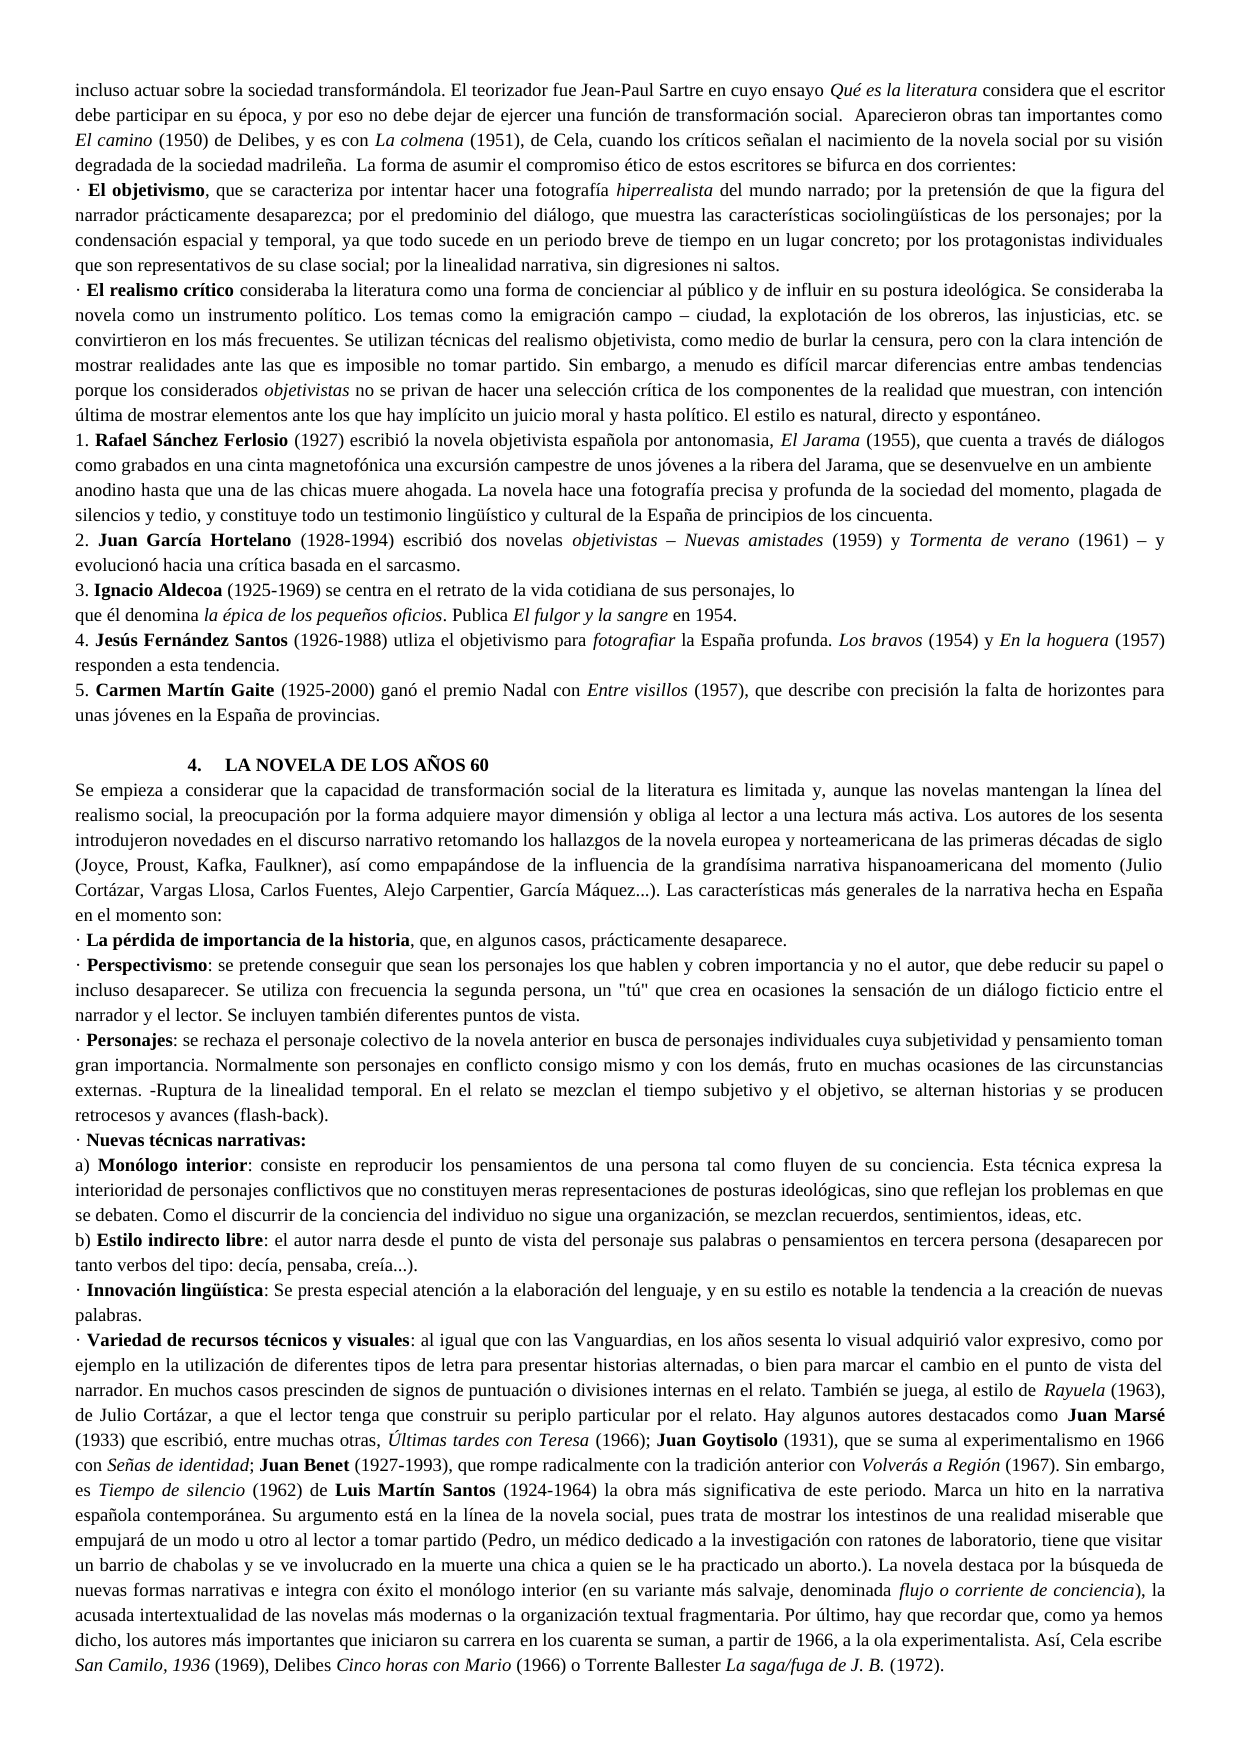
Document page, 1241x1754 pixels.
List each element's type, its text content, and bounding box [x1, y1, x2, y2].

text · La pérdida de importancia de la historia, que, en algunos casos, prácticamente desaparece. [75, 925, 1165, 950]
text · El objetivismo, que se caracteriza por intentar hacer una fotografía hiperrealista del mundo narrado; por la pretensión de que la figura del narrador prácticamente desaparezca; por el predominio del diálogo, que muestra las características sociolingüísticas de los personajes; por la condensación espacial y temporal, ya que todo sucede en un periodo breve de tiempo en un lugar concreto; por los protagonistas individuales que son representativos de su clase social; por la linealidad narrativa, sin digresiones ni saltos. [75, 175, 1165, 275]
text que él denomina la épica de los pequeños oficios. Publica El fulgor y la sangre en 1954. [75, 600, 1165, 625]
text anodino hasta que una de las chicas muere ahogada. La novela hace una fotografía precisa y profunda de la sociedad del momento, plagada de silencios y tedio, y constituye todo un testimonio lingüístico y cultural de la España de principios de los cincuenta. [75, 475, 1165, 525]
text 3. Ignacio Aldecoa (1925-1969) se centra en el retrato de la vida cotidiana de sus personajes, lo [75, 575, 1165, 600]
text · Nuevas técnicas narrativas: [75, 1125, 1165, 1150]
text 1. Rafael Sánchez Ferlosio (1927) escribió la novela objetivista española por antonomasia, El Jarama (1955), que cuenta a través de diálogos como grabados en una cinta magnetofónica una excursión campestre de unos jóvenes a la ribera del Jarama, que se desenvuelve en un ambiente [75, 425, 1165, 475]
text · Innovación lingüística: Se presta especial atención a la elaboración del lenguaje, y en su estilo es notable la tendencia a la creación de nuevas palabras. [75, 1275, 1165, 1325]
text · Perspectivismo: se pretende conseguir que sean los personajes los que hablen y cobren importancia y no el autor, que debe reducir su papel o incluso desaparecer. Se utiliza con frecuencia la segunda persona, un "tú" que crea en ocasiones la sensación de un diálogo ficticio entre el narrador y el lector. Se incluyen también diferentes puntos de vista. [75, 950, 1165, 1025]
text a) Monólogo interior: consiste en reproducir los pensamientos de una persona tal como fluyen de su conciencia. Esta técnica expresa la interioridad de personajes conflictivos que no constituyen meras representaciones de posturas ideológicas, sino que reflejan los problemas en que se debaten. Como el discurrir de la conciencia del individuo no sigue una organización, se mezclan recuerdos, sentimientos, ideas, etc. [75, 1150, 1165, 1225]
text 5. Carmen Martín Gaite (1925-2000) ganó el premio Nadal con Entre visillos (1957), que describe con precisión la falta de horizontes para unas jóvenes en la España de provincias. [75, 675, 1165, 725]
text 4. Jesús Fernández Santos (1926-1988) utliza el objetivismo para fotografiar la España profunda. Los bravos (1954) y En la hoguera (1957) responden a esta tendencia. [75, 625, 1165, 675]
text · Variedad de recursos técnicos y visuales: al igual que con las Vanguardias, en los años sesenta lo visual adquirió valor expresivo, como por ejemplo en la utilización de diferentes tipos de letra para presentar historias alternadas, o bien para marcar el cambio en el punto de vista del narrador. En muchos casos prescinden de signos de puntuación o divisiones internas en el relato. También se juega, al estilo de Rayuela (1963), de Julio Cortázar, a que el lector tenga que construir su periplo particular por el relato. Hay algunos autores destacados como Juan Marsé (1933) que escribió, entre muchas otras, Últimas tardes con Teresa (1966); Juan Goytisolo (1931), que se suma al experimentalismo en 1966 con Señas de identidad; Juan Benet (1927-1993), que rompe radicalmente con la tradición anterior con Volverás a Región (1967). Sin embargo, es Tiempo de silencio (1962) de Luis Martín Santos (1924-1964) la obra más significativa de este periodo. Marca un hito en la narrativa española contemporánea. Su argumento está en la línea de la novela social, pues trata de mostrar los intestinos de una realidad miserable que empujará de un modo u otro al lector a tomar partido (Pedro, un médico dedicado a la investigación con ratones de laboratorio, tiene que visitar un barrio de chabolas y se ve involucrado en la muerte una chica a quien se le ha practicado un aborto.). La novela destaca por la búsqueda de nuevas formas narrativas e integra con éxito el monólogo interior (en su variante más salvaje, denominada flujo o corriente de conciencia), la acusada intertextualidad de las novelas más modernas o la organización textual fragmentaria. Por último, hay que recordar que, como ya hemos dicho, los autores más importantes que iniciaron su carrera en los cuarenta se suman, a partir de 1966, a la ola experimentalista. Así, Cela escribe San Camilo, 1936 (1969), Delibes Cinco horas con Mario (1966) o Torrente Ballester La saga/fuga de J. B. (1972). [75, 1325, 1165, 1675]
list LA NOVELA DE LOS AÑOS 60 [187, 750, 1165, 775]
text b) Estilo indirecto libre: el autor narra desde el punto de vista del personaje sus palabras o pensamientos en tercera persona (desaparecen por tanto verbos del tipo: decía, pensaba, creía...). [75, 1225, 1165, 1275]
text · El realismo crítico consideraba la literatura como una forma de concienciar al público y de influir en su postura ideológica. Se consideraba la novela como un instrumento político. Los temas como la emigración campo – ciudad, la explotación de los obreros, las injusticias, etc. se convirtieron en los más frecuentes. Se utilizan técnicas del realismo objetivista, como medio de burlar la censura, pero con la clara intención de mostrar realidades ante las que es imposible no tomar partido. Sin embargo, a menudo es difícil marcar diferencias entre ambas tendencias porque los considerados objetivistas no se privan de hacer una selección crítica de los componentes de la realidad que muestran, con intención última de mostrar elementos ante los que hay implícito un juicio moral y hasta político. El estilo es natural, directo y espontáneo. [75, 275, 1165, 425]
text · Personajes: se rechaza el personaje colectivo de la novela anterior en busca de personajes individuales cuya subjetividad y pensamiento toman gran importancia. Normalmente son personajes en conflicto consigo mismo y con los demás, fruto en muchas ocasiones de las circunstancias externas. -Ruptura de la linealidad temporal. En el relato se mezclan el tiempo subjetivo y el objetivo, se alternan historias y se producen retrocesos y avances (flash-back). [75, 1025, 1165, 1125]
text Se empieza a considerar que la capacidad de transformación social de la literatura es limitada y, aunque las novelas mantengan la línea del realismo social, la preocupación por la forma adquiere mayor dimensión y obliga al lector a una lectura más activa. Los autores de los sesenta introdujeron novedades en el discurso narrativo retomando los hallazgos de la novela europea y norteamericana de las primeras décadas de siglo (Joyce, Proust, Kafka, Faulkner), así como empapándose de la influencia de la grandísima narrativa hispanoamericana del momento (Julio Cortázar, Vargas Llosa, Carlos Fuentes, Alejo Carpentier, García Máquez...). Las características más generales de la narrativa hecha en España en el momento son: [75, 775, 1165, 925]
text 2. Juan García Hortelano (1928-1994) escribió dos novelas objetivistas – Nuevas amistades (1959) y Tormenta de verano (1961) – y evolucionó hacia una crítica basada en el sarcasmo. [75, 525, 1165, 575]
text incluso actuar sobre la sociedad transformándola. El teorizador fue Jean-Paul Sartre en cuyo ensayo Qué es la literatura considera que el escritor debe participar en su época, y por eso no debe dejar de ejercer una función de transformación social. Aparecieron obras tan importantes como El camino (1950) de Delibes, y es con La colmena (1951), de Cela, cuando los críticos señalan el nacimiento de la novela social por su visión degradada de la sociedad madrileña. La forma de asumir el compromiso ético de estos escritores se bifurca en dos corrientes: [75, 75, 1165, 175]
